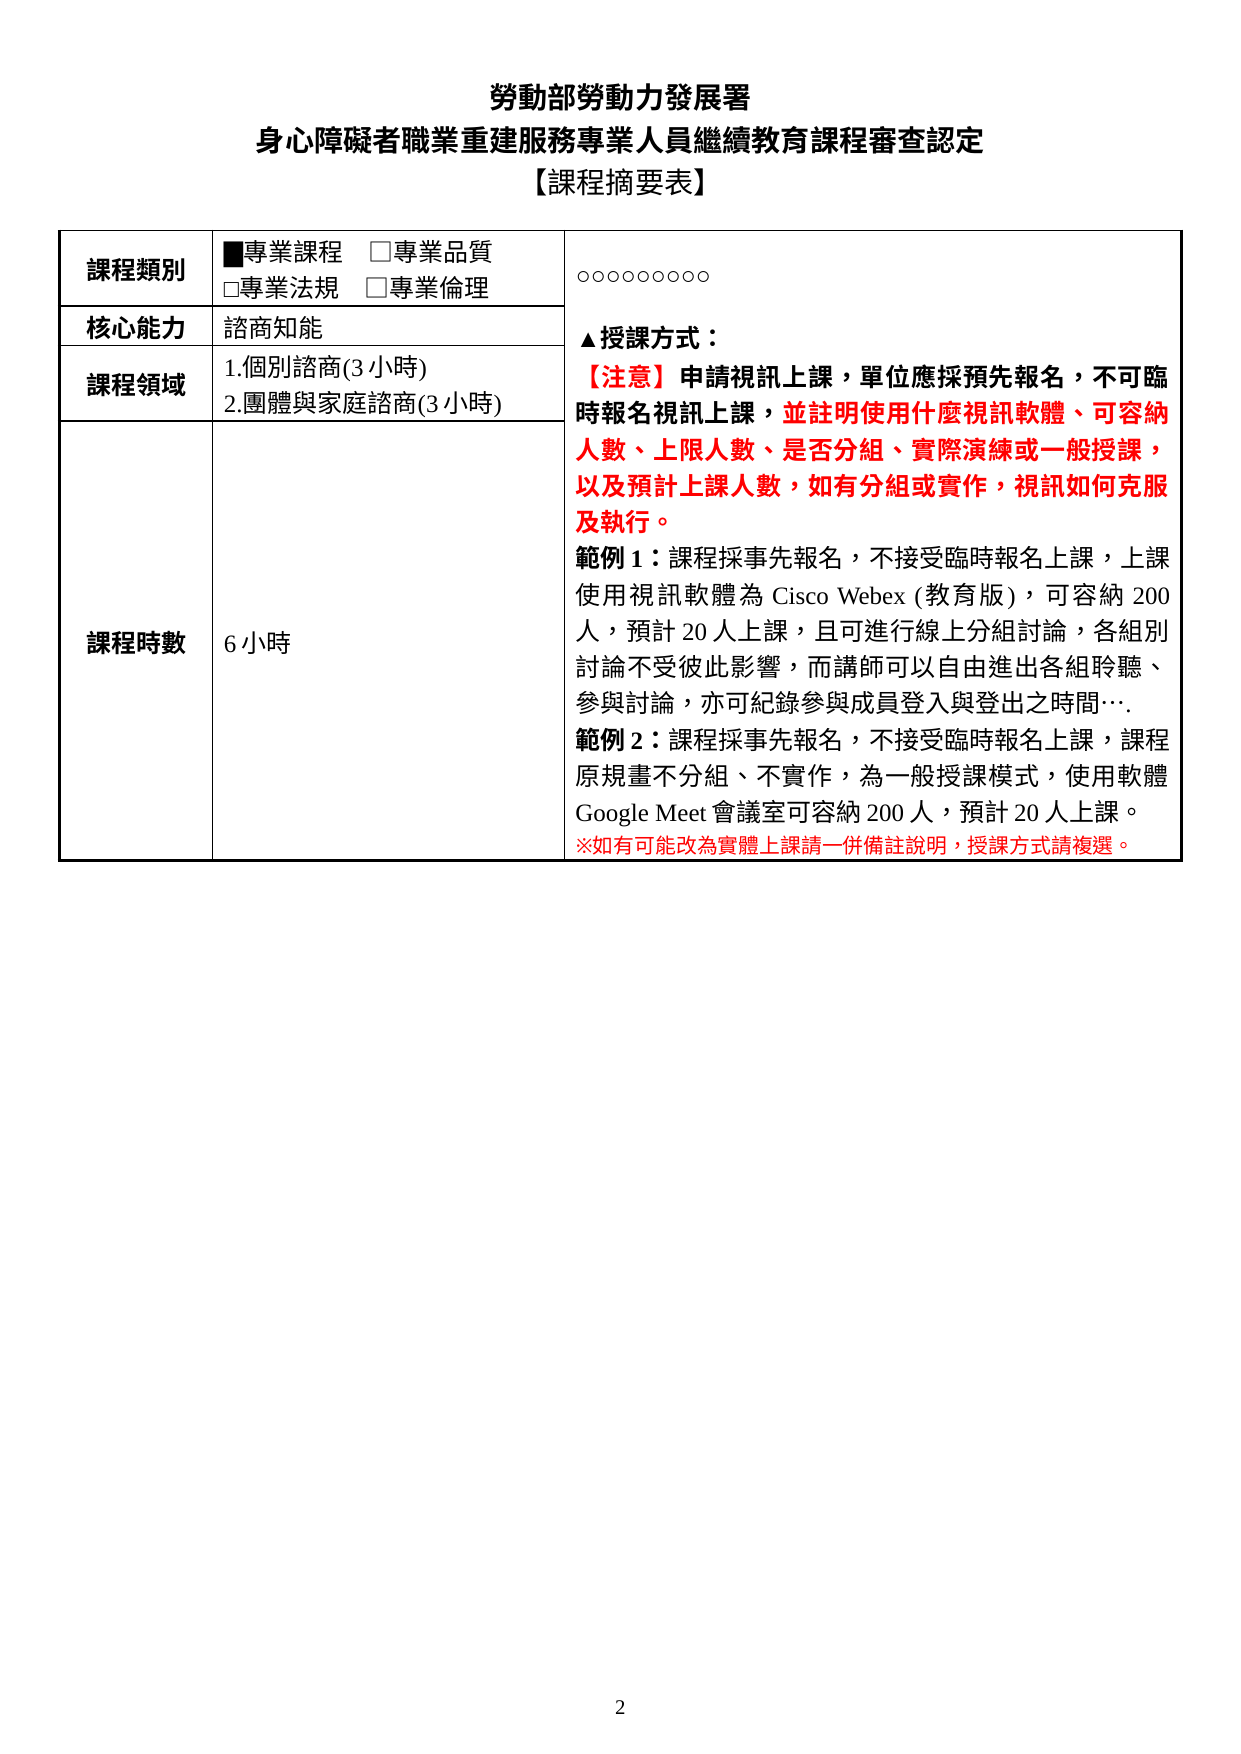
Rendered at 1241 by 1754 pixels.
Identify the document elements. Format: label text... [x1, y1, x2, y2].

table_cell 6小時 [213, 422, 564, 859]
table_cell ▇專業課程 □專業品質 □專業法規 □專業倫理 [213, 231, 564, 305]
table_cell 核心能力 [61, 307, 212, 344]
table_cell 課程類別 [61, 231, 212, 305]
table_cell ○○○○○○○○○ ▲授課方式： 【注意】申請視訊上課，單位應採預先報名，不可臨時報名視訊上課，並註明使用什麼視訊軟體、可容納人數、上限人數、是否分組、實際演練或一般授課，以及預計上課人數，如有分組或實作，視訊如何克服及執行。 範例1：課程採事先報名，不接受臨時報名上課，上課使用視訊軟體為Cisco Webex (教育版)，可容納200人，預計20人上課，且可進行線上分組討論，各組別討論不受彼此影響，而講師可以自由進出各組聆聽、參與討論，亦可紀錄參與成員登入與登出之時間…. 範例2：課程採事先報名，不接受臨時報名上課，課程原規畫不分組、不實作，為一般授課模式，使用軟體Google Meet會議室可容納200人，預計20人上課。 ※如有可能改為實體上課請一併備註說明，授課方式請複選。 [565, 231, 1180, 859]
table_cell 課程時數 [61, 422, 212, 859]
table_cell 諮商知能 [213, 307, 564, 344]
table_cell 1.個別諮商(3小時) 2.團體與家庭諮商(3小時) [213, 346, 564, 420]
table_cell 課程領域 [61, 346, 212, 420]
